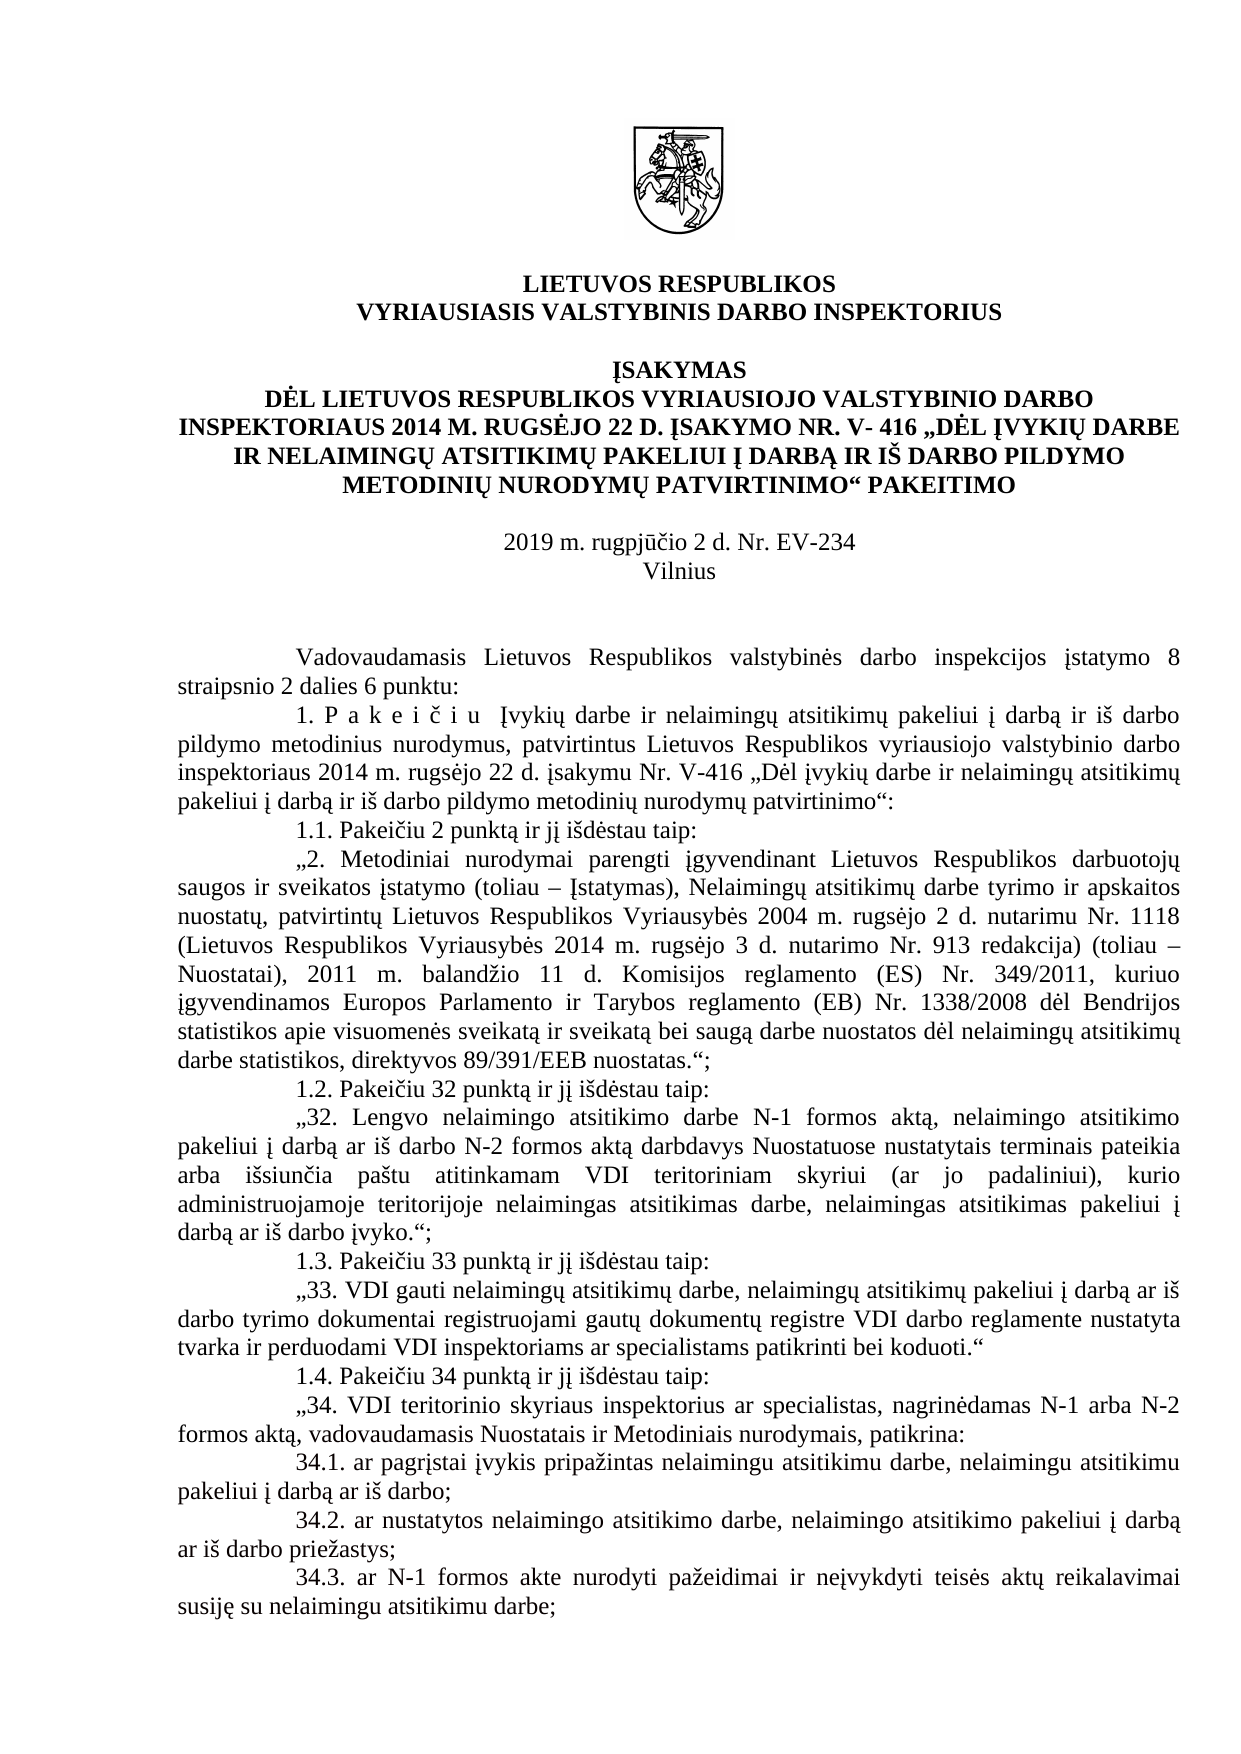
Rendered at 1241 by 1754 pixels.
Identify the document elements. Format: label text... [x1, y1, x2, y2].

text 1.1. Pakeičiu 2 punktą ir jį išdėstau taip: [177, 815, 1181, 844]
text 34.2. ar nustatytos nelaimingo atsitikimo darbe, nelaimingo atsitikimo pakeliui į darbą ar iš darbo priežastys; [177, 1505, 1181, 1562]
text DĖL LIETUVOS RESPUBLIKOS VYRIAUSIOJO VALSTYBINIO DARBO INSPEKTORIAUS 2014 M. RUGSĖJO 22 D. ĮSAKYMO NR. V- 416 „DĖL ĮVYKIŲ DARBE IR NELAIMINGŲ ATSITIKIMŲ PAKELIUI Į DARBĄ IR IŠ DARBO PILDYMO METODINIŲ NURODYMŲ PATVIRTINIMO“ PAKEITIMO [177, 384, 1181, 499]
text 34.3. ar N-1 formos akte nurodyti pažeidimai ir neįvykdyti teisės aktų reikalavimai susiję su nelaimingu atsitikimu darbe; [177, 1562, 1181, 1620]
text „32. Lengvo nelaimingo atsitikimo darbe N-1 formos aktą, nelaimingo atsitikimo pakeliui į darbą ar iš darbo N-2 formos aktą darbdavys Nuostatuose nustatytais terminais pateikia arba išsiunčia paštu atitinkamam VDI teritoriniam skyriui (ar jo padaliniui), kurio administruojamoje teritorijoje nelaimingas atsitikimas darbe, nelaimingas atsitikimas pakeliui į darbą ar iš darbo įvyko.“; [177, 1102, 1181, 1246]
text 1.4. Pakeičiu 34 punktą ir jį išdėstau taip: [177, 1361, 1181, 1390]
text Vilnius [177, 556, 1181, 585]
text „33. VDI gauti nelaimingų atsitikimų darbe, nelaimingų atsitikimų pakeliui į darbą ar iš darbo tyrimo dokumentai registruojami gautų dokumentų registre VDI darbo reglamente nustatyta tvarka ir perduodami VDI inspektoriams ar specialistams patikrinti bei koduoti.“ [177, 1275, 1181, 1361]
text „2. Metodiniai nurodymai parengti įgyvendinant Lietuvos Respublikos darbuotojų saugos ir sveikatos įstatymo (toliau – Įstatymas), Nelaimingų atsitikimų darbe tyrimo ir apskaitos nuostatų, patvirtintų Lietuvos Respublikos Vyriausybės 2004 m. rugsėjo 2 d. nutarimu Nr. 1118 (Lietuvos Respublikos Vyriausybės 2014 m. rugsėjo 3 d. nutarimo Nr. 913 redakcija) (toliau – Nuostatai), 2011 m. balandžio 11 d. Komisijos reglamento (ES) Nr. 349/2011, kuriuo įgyvendinamos Europos Parlamento ir Tarybos reglamento (EB) Nr. 1338/2008 dėl Bendrijos statistikos apie visuomenės sveikatą ir sveikatą bei saugą darbe nuostatos dėl nelaimingų atsitikimų darbe statistikos, direktyvos 89/391/EEB nuostatas.“; [177, 844, 1181, 1074]
text Vadovaudamasis Lietuvos Respublikos valstybinės darbo inspekcijos įstatymo 8 straipsnio 2 dalies 6 punktu: [177, 642, 1181, 700]
text „34. VDI teritorinio skyriaus inspektorius ar specialistas, nagrinėdamas N-1 arba N-2 formos aktą, vadovaudamasis Nuostatais ir Metodiniais nurodymais, patikrina: [177, 1390, 1181, 1447]
text ĮSAKYMAS [177, 355, 1181, 384]
text LIETUVOS RESPUBLIKOS [177, 269, 1181, 297]
text 1.2. Pakeičiu 32 punktą ir jį išdėstau taip: [177, 1074, 1181, 1102]
text 2019 m. rugpjūčio 2 d. Nr. EV-234 [177, 527, 1181, 556]
text 34.1. ar pagrįstai įvykis pripažintas nelaimingu atsitikimu darbe, nelaimingu atsitikimu pakeliui į darbą ar iš darbo; [177, 1447, 1181, 1505]
text 1.3. Pakeičiu 33 punktą ir jį išdėstau taip: [177, 1246, 1181, 1275]
text 1. P a k e i č i u Įvykių darbe ir nelaimingų atsitikimų pakeliui į darbą ir iš darbo pildymo metodinius nurodymus, patvirtintus Lietuvos Respublikos vyriausiojo valstybinio darbo inspektoriaus 2014 m. rugsėjo 22 d. įsakymu Nr. V-416 „Dėl įvykių darbe ir nelaimingų atsitikimų pakeliui į darbą ir iš darbo pildymo metodinių nurodymų patvirtinimo“: [177, 700, 1181, 815]
text VYRIAUSIASIS VALSTYBINIS DARBO INSPEKTORIUS [177, 297, 1181, 326]
